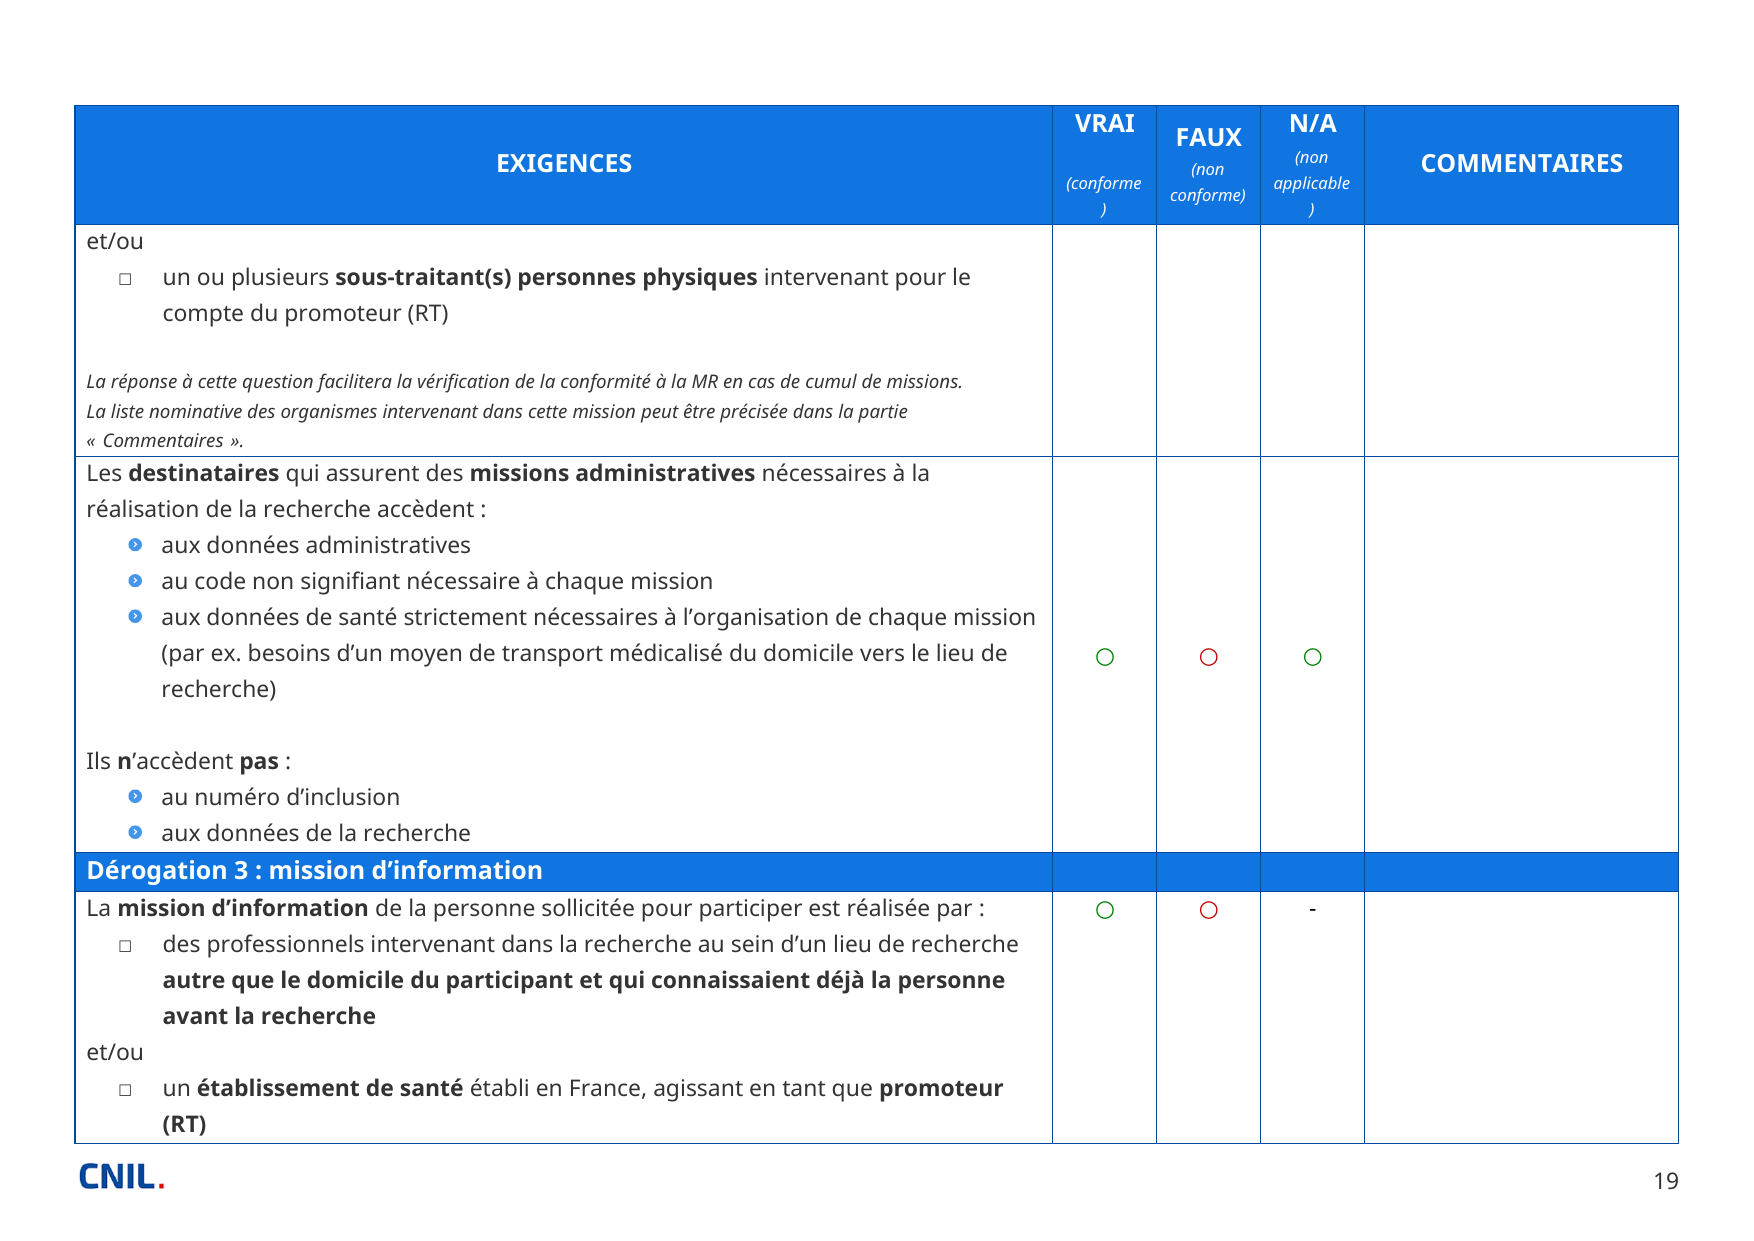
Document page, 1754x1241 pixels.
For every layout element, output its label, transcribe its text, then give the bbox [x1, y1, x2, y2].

table_cell Dérogation 3 : mission d’information [76, 853, 1052, 891]
table_cell [1261, 225, 1364, 456]
table_cell et/ou ☐ un ou plusieurs sous-traitant(s) personnes physiques intervenant pour le compte du promoteur (RT) La réponse à cette question facilitera la vérification de la conformité à la MR en cas de cumul de missions. La liste nominative des organismes intervenant dans cette mission peut être précisée dans la partie « Commentaires ». [76, 225, 1052, 456]
table_cell ○ [1157, 457, 1260, 852]
table_cell ○ [1053, 457, 1156, 852]
table_cell [1053, 853, 1156, 891]
table_cell ○ [1053, 892, 1156, 1143]
table_cell [1365, 853, 1678, 891]
table_cell La mission d’information de la personne sollicitée pour participer est réalisée par : ☐ des professionnels intervenant dans la recherche au sein d’un lieu de recherche autre que le domicile du participant et qui connaissaient déjà la personne avant la recherche et/ou ☐ un établissement de santé établi en France, agissant en tant que promoteur (RT) [76, 892, 1052, 1143]
table_header EXIGENCES [76, 106, 1052, 224]
table_cell ○ [1261, 457, 1364, 852]
table_header VRAI (conforme) [1053, 106, 1156, 224]
table_header COMMENTAIRES [1365, 106, 1678, 224]
table_cell ○ [1157, 892, 1260, 1143]
table_cell [1053, 225, 1156, 456]
table_cell [1157, 225, 1260, 456]
table_cell [1365, 457, 1678, 852]
table_cell - [1261, 892, 1364, 1143]
table_cell [1365, 225, 1678, 456]
table_header N/A (non applicable) [1261, 106, 1364, 224]
table_cell [1261, 853, 1364, 891]
table_cell Les destinataires qui assurent des missions administratives nécessaires à la réalisation de la recherche accèdent : aux données administratives au code non signifiant nécessaire à chaque mission aux données de santé strictement nécessaires à l’organisation de chaque mission (par ex. besoins d’un moyen de transport médicalisé du domicile vers le lieu de recherche) Ils n’accèdent pas : au numéro d’inclusion aux données de la recherche [76, 457, 1052, 852]
table_cell [1157, 853, 1260, 891]
table_cell [1365, 892, 1678, 1143]
table_header FAUX (non conforme) [1157, 106, 1260, 224]
